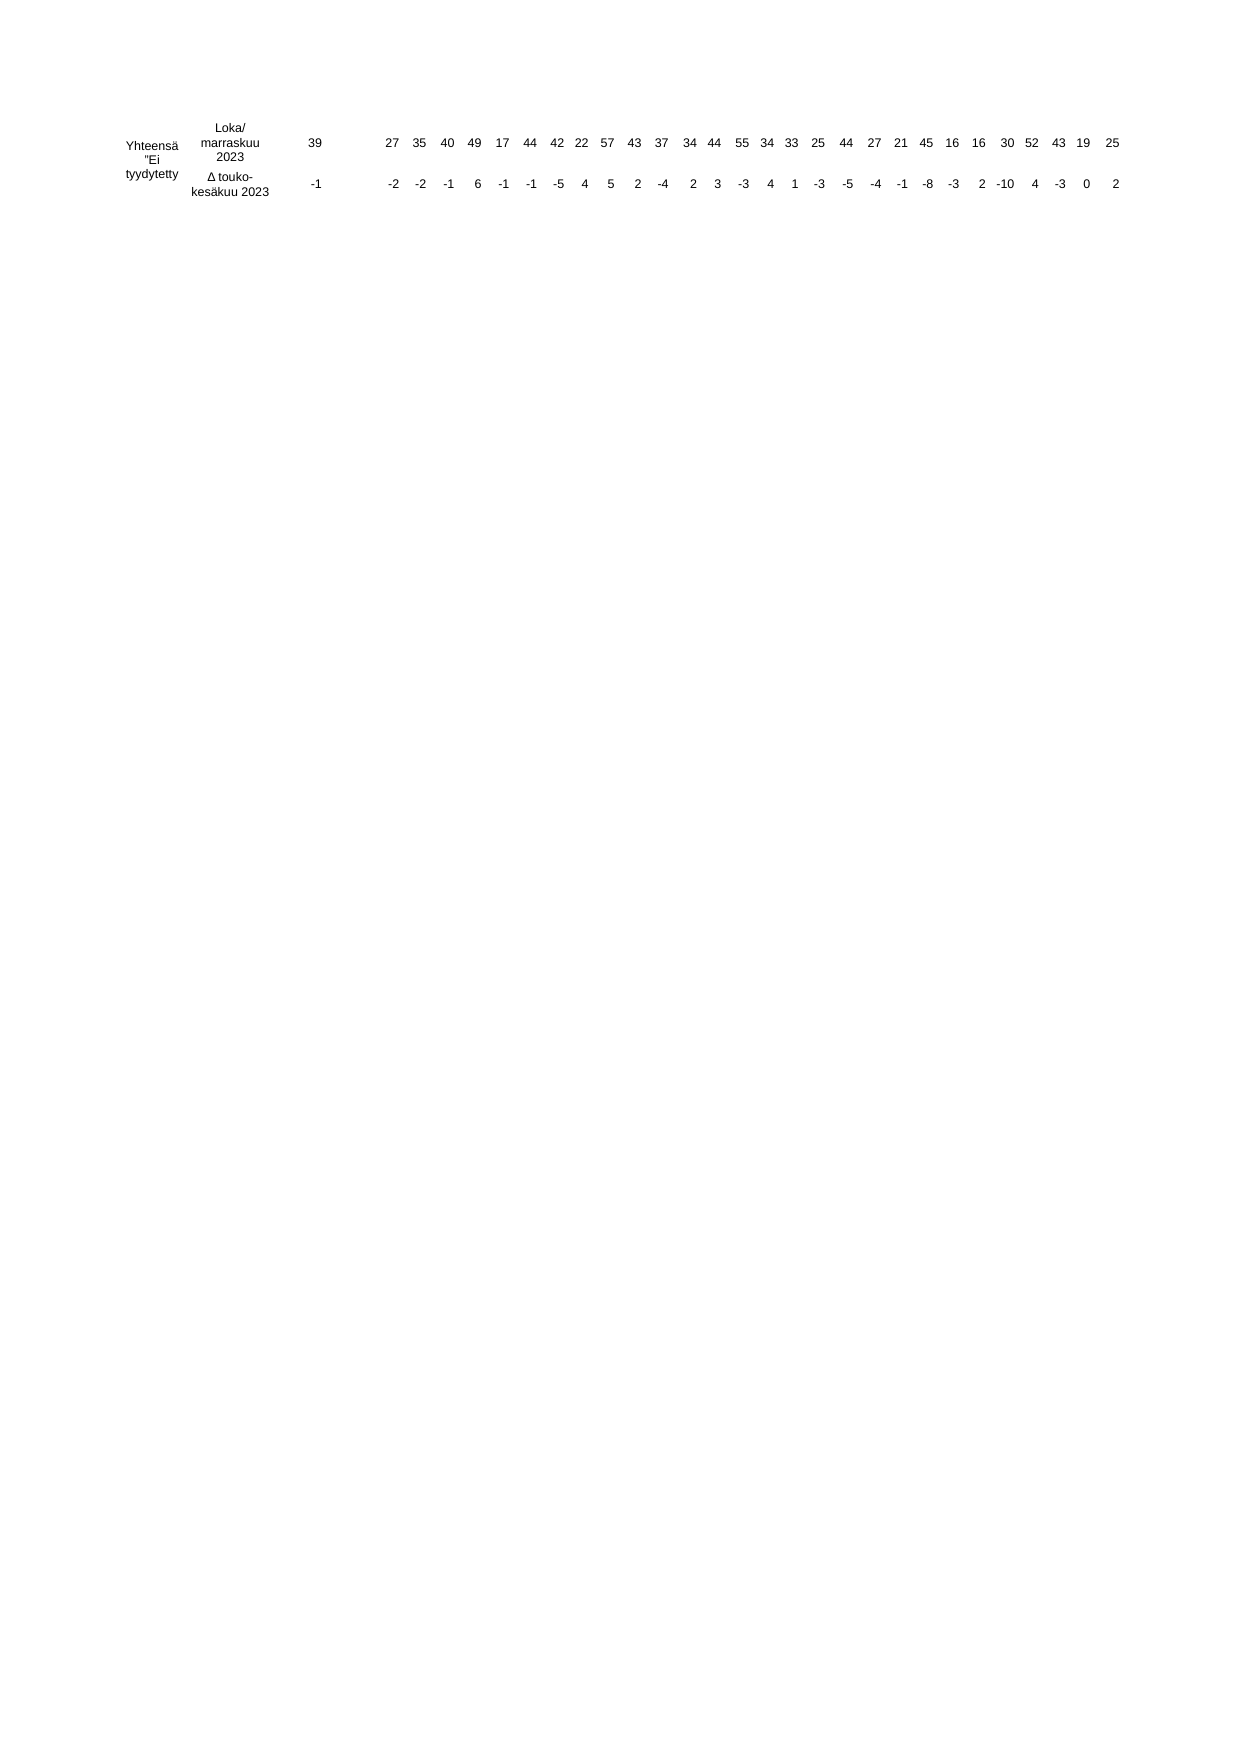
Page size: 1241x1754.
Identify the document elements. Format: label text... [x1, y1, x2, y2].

table_cell -1 [884, 167, 911, 202]
table_cell 27 [856, 118, 884, 167]
table_cell 1 [777, 167, 801, 202]
table_cell 19 [1069, 118, 1093, 167]
table_cell 43 [617, 118, 644, 167]
table_cell -3 [801, 167, 828, 202]
table_cell 49 [457, 118, 484, 167]
table_cell 16 [962, 118, 988, 167]
table_cell 4 [752, 167, 777, 202]
table_cell 40 [429, 118, 457, 167]
table_cell Yhteensä ”Ei tyydytetty [118, 118, 186, 202]
table_cell 43 [1041, 118, 1068, 167]
table_cell -2 [325, 167, 402, 202]
table_cell 57 [591, 118, 617, 167]
table_cell 0 [1069, 167, 1093, 202]
table_cell 45 [911, 118, 936, 167]
table_cell -5 [540, 167, 567, 202]
table_cell 37 [644, 118, 671, 167]
table_cell -8 [911, 167, 936, 202]
table_cell 44 [512, 118, 540, 167]
table_cell 55 [724, 118, 752, 167]
table_cell -3 [1041, 167, 1068, 202]
table_cell -4 [856, 167, 884, 202]
table_cell -1 [429, 167, 457, 202]
table_cell 21 [884, 118, 911, 167]
table_cell 2 [671, 167, 699, 202]
table_cell 4 [1017, 167, 1041, 202]
table_cell 6 [457, 167, 484, 202]
table_cell 35 [402, 118, 429, 167]
table_cell 52 [1017, 118, 1041, 167]
table_cell 5 [591, 167, 617, 202]
table_cell 2 [617, 167, 644, 202]
table_cell -1 [512, 167, 540, 202]
table_cell -4 [644, 167, 671, 202]
table_cell 39 [277, 118, 324, 167]
table_cell 44 [700, 118, 724, 167]
table_cell 30 [988, 118, 1017, 167]
table_cell 2 [1093, 167, 1122, 202]
table_cell 44 [828, 118, 856, 167]
table_cell Δ touko-kesäkuu 2023 [186, 167, 274, 202]
table_cell -1 [484, 167, 512, 202]
table_cell 25 [801, 118, 828, 167]
table_cell 34 [671, 118, 699, 167]
table_cell 27 [325, 118, 402, 167]
table_cell 33 [777, 118, 801, 167]
table_cell Loka/marraskuu 2023 [186, 118, 274, 167]
table_cell -3 [724, 167, 752, 202]
table_cell 16 [936, 118, 962, 167]
table_cell 25 [1093, 118, 1122, 167]
table_cell 2 [962, 167, 988, 202]
table_cell -5 [828, 167, 856, 202]
table_cell 22 [567, 118, 591, 167]
table_cell -2 [402, 167, 429, 202]
table_cell 17 [484, 118, 512, 167]
table_cell 42 [540, 118, 567, 167]
table_cell -10 [988, 167, 1017, 202]
table_cell 4 [567, 167, 591, 202]
table_cell 34 [752, 118, 777, 167]
table_cell -1 [277, 167, 324, 202]
table_cell -3 [936, 167, 962, 202]
table_cell 3 [700, 167, 724, 202]
